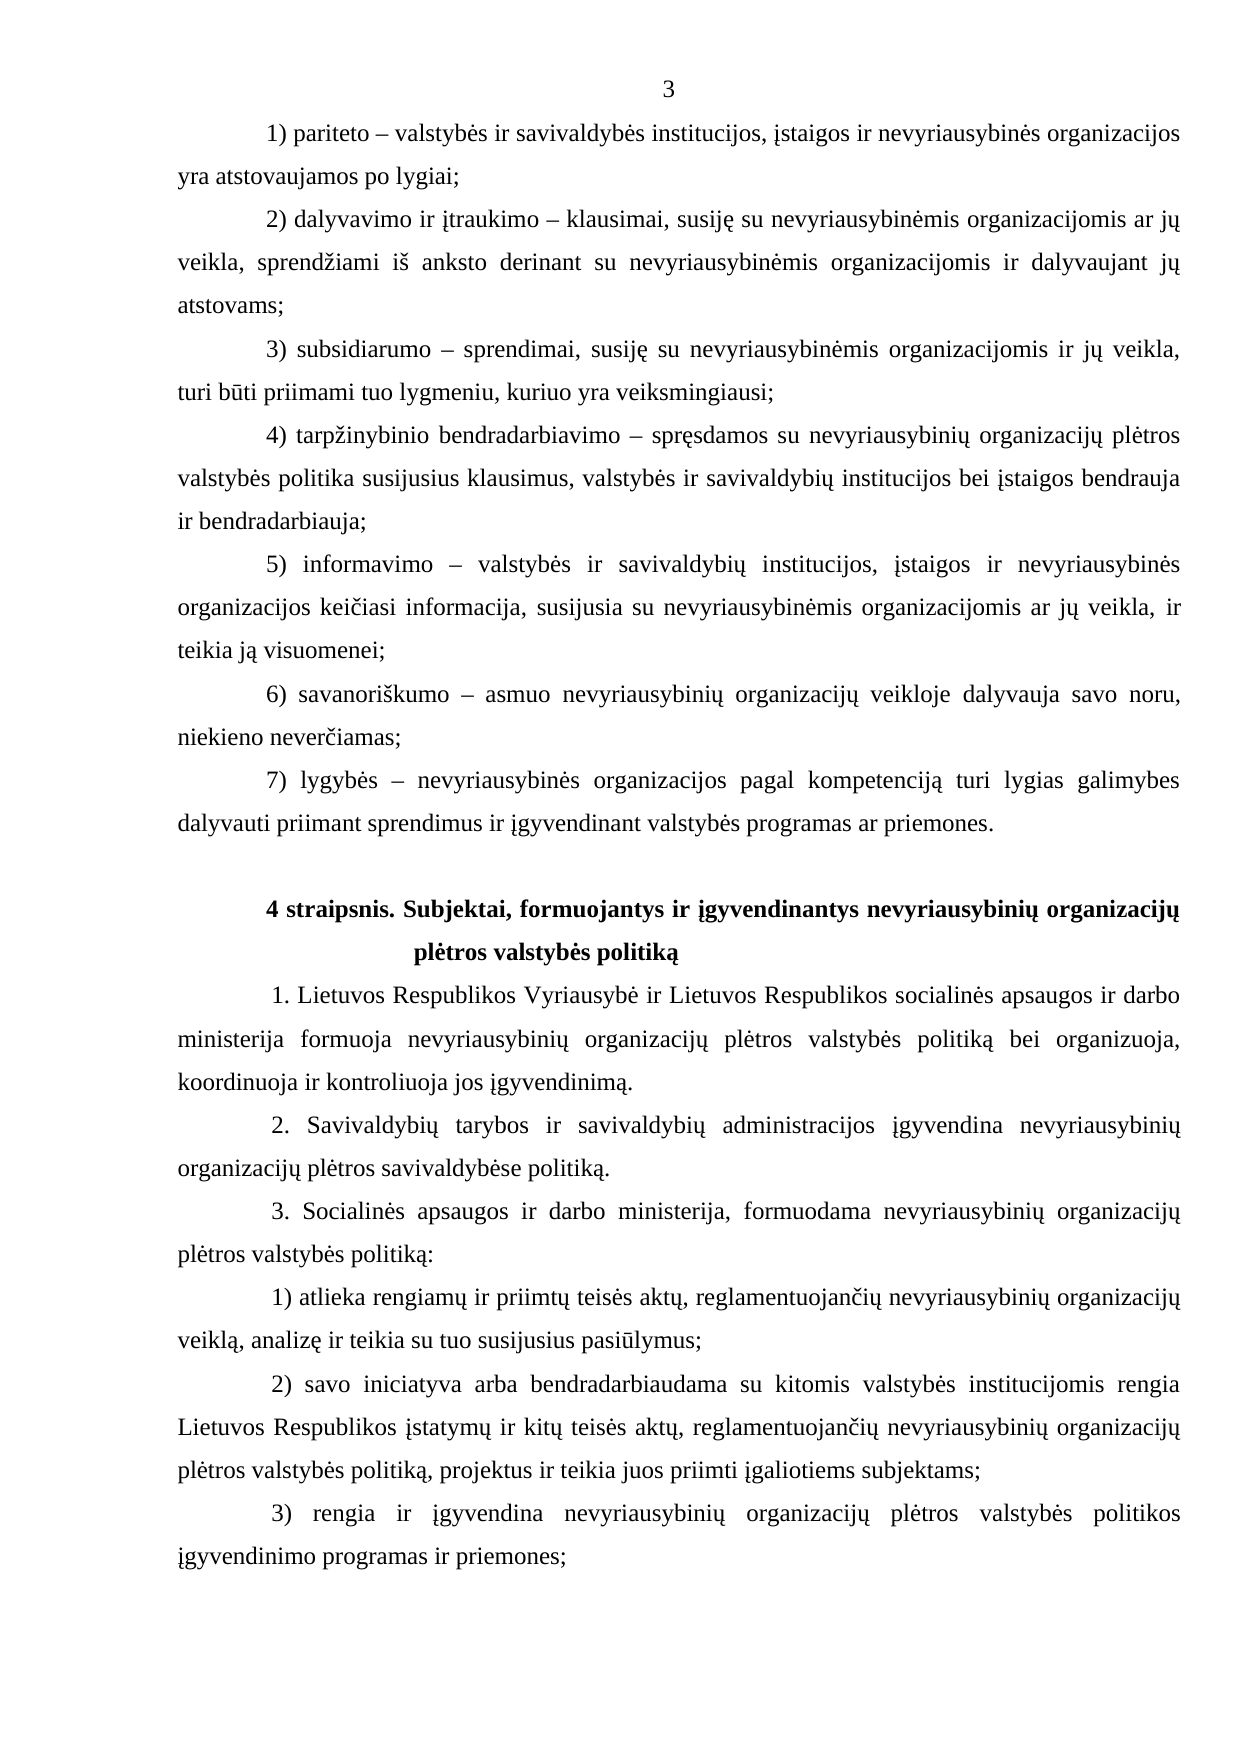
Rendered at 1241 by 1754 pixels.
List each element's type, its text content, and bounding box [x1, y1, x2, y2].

text 2) savo iniciatyva arba bendradarbiaudama su kitomis valstybės institucijomis rengia Lietuvos Respublikos įstatymų ir kitų teisės aktų, reglamentuojančių nevyriausybinių organizacijų plėtros valstybės politiką, projektus ir teikia juos priimti įgaliotiems subjektams; [177, 1369, 1181, 1484]
text 3) rengia ir įgyvendina nevyriausybinių organizacijų plėtros valstybės politikos įgyvendinimo programas ir priemones; [177, 1498, 1181, 1570]
text 4 straipsnis. Subjektai, formuojantys ir įgyvendinantys nevyriausybinių organizacijų plėtros valstybės politiką [266, 894, 1181, 966]
text 1) pariteto – valstybės ir savivaldybės institucijos, įstaigos ir nevyriausybinės organizacijos yra atstovaujamos po lygiai; [177, 118, 1181, 190]
text 2. Savivaldybių tarybos ir savivaldybių administracijos įgyvendina nevyriausybinių organizacijų plėtros savivaldybėse politiką. [177, 1110, 1181, 1182]
text 2) dalyvavimo ir įtraukimo – klausimai, susiję su nevyriausybinėmis organizacijomis ar jų veikla, sprendžiami iš anksto derinant su nevyriausybinėmis organizacijomis ir dalyvaujant jų atstovams; [177, 204, 1181, 319]
text 7) lygybės – nevyriausybinės organizacijos pagal kompetenciją turi lygias galimybes dalyvauti priimant sprendimus ir įgyvendinant valstybės programas ar priemones. [177, 765, 1181, 837]
text 3) subsidiarumo – sprendimai, susiję su nevyriausybinėmis organizacijomis ir jų veikla, turi būti priimami tuo lygmeniu, kuriuo yra veiksmingiausi; [177, 334, 1181, 406]
text 5) informavimo – valstybės ir savivaldybių institucijos, įstaigos ir nevyriausybinės organizacijos keičiasi informacija, susijusia su nevyriausybinėmis organizacijomis ar jų veikla, ir teikia ją visuomenei; [177, 549, 1181, 664]
text 3. Socialinės apsaugos ir darbo ministerija, formuodama nevyriausybinių organizacijų plėtros valstybės politiką: [177, 1196, 1181, 1268]
text 4) tarpžinybinio bendradarbiavimo – spręsdamos su nevyriausybinių organizacijų plėtros valstybės politika susijusius klausimus, valstybės ir savivaldybių institucijos bei įstaigos bendrauja ir bendradarbiauja; [177, 420, 1181, 535]
text 1. Lietuvos Respublikos Vyriausybė ir Lietuvos Respublikos socialinės apsaugos ir darbo ministerija formuoja nevyriausybinių organizacijų plėtros valstybės politiką bei organizuoja, koordinuoja ir kontroliuoja jos įgyvendinimą. [177, 981, 1181, 1096]
text 1) atlieka rengiamų ir priimtų teisės aktų, reglamentuojančių nevyriausybinių organizacijų veiklą, analizę ir teikia su tuo susijusius pasiūlymus; [177, 1282, 1181, 1354]
text 6) savanoriškumo – asmuo nevyriausybinių organizacijų veikloje dalyvauja savo noru, niekieno neverčiamas; [177, 679, 1181, 751]
